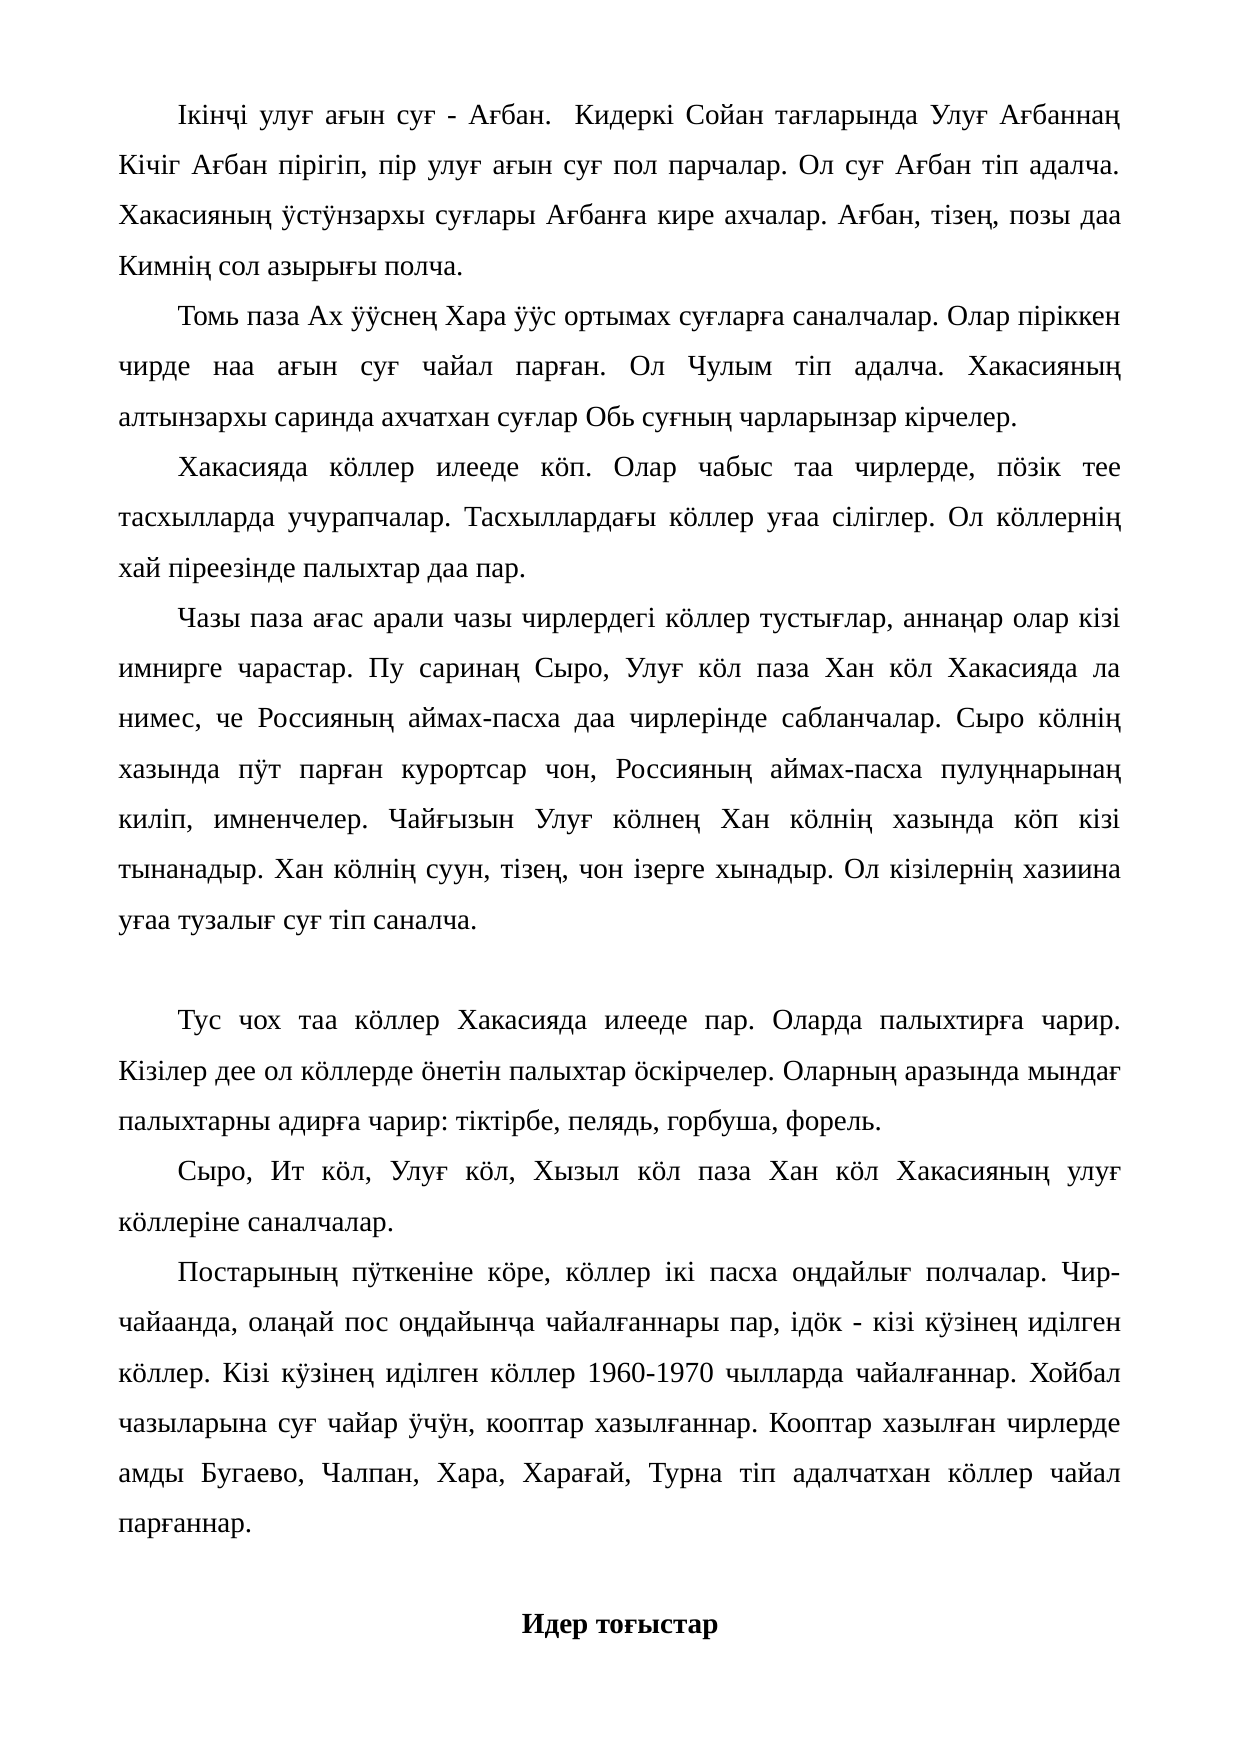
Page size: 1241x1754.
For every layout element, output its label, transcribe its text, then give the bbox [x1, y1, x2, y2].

text Ікінҷі улуғ ағын суғ - Ағбан. Кидеркі Сойан тағларында Улуғ Ағбаннаң Кічіг Ағбан пірігіп, пір улуғ ағын суғ пол парчалар. Ол суғ Ағбан тіп адалча. Хакасияның ӱстӱнзархы суғлары Ағбанға кире ахчалар. Ағбан, тізең, позы даа Кимнің сол азырығы полча. [118, 97, 1122, 281]
text Сыро, Ит кӧл, Улуғ кӧл, Хызыл кӧл паза Хан кӧл Хакасияның улуғ кӧллеріне саналчалар. [118, 1153, 1122, 1237]
text Идер тоғыстар [118, 1606, 1122, 1640]
text Постарының пӱткеніне кӧре, кӧллер ікі пасха оңдайлығ полчалар. Чир-чайаанда, олаңай пос оңдайынҷа чайалғаннары пар, ідӧк - кізі кӱзінең иділген кӧллер. Кізі кӱзінең иділген кӧллер 1960-1970 чылларда чайалғаннар. Хойбал чазыларына суғ чайар ӱчӱн, кооптар хазылғаннар. Кооптар хазылған чирлерде амды Бугаево, Чалпан, Хара, Харағай, Турна тіп адалчатхан кӧллер чайал парғаннар. [118, 1254, 1122, 1539]
text Чазы паза ағас арали чазы чирлердегі кӧллер тустығлар, аннаңар олар кізі имнирге чарастар. Пу саринаң Сыро, Улуғ кӧл паза Хан кӧл Хакасияда ла нимес, че Россияның аймах-пасха даа чирлерінде сабланчалар. Сыро кӧлнің хазында пӱт парған курортсар чон, Россияның аймах-пасха пулуңнарынаң киліп, имненчелер. Чайғызын Улуғ кӧлнең Хан кӧлнің хазында кӧп кізі тынанадыр. Хан кӧлнің суун, тізең, чон ізерге хынадыр. Ол кізілернің хазиина уғаа тузалығ суғ тіп саналча. [118, 600, 1122, 935]
text Тус чох таа кӧллер Хакасияда илееде пар. Оларда палыхтирға чарир. Кізілер дее ол кӧллерде ӧнетін палыхтар ӧскірчелер. Оларның аразында мындағ палыхтарны адирға чарир: тіктірбе, пелядь, горбуша, форель. [118, 1002, 1122, 1137]
text Томь паза Ах ӱӱснең Хара ӱӱс ортымах суғларға саналчалар. Олар піріккен чирде наа ағын суғ чайал парған. Ол Чулым тіп адалча. Хакасияның алтынзархы саринда ахчатхан суғлар Обь суғның чарларынзар кірчелер. [118, 298, 1122, 432]
text Хакасияда кӧллер илееде кӧп. Олар чабыс таа чирлерде, пӧзік тее тасхылларда учурапчалар. Тасхыллардағы кӧллер уғаа сіліглер. Ол кӧллернің хай піреезінде палыхтар даа пар. [118, 449, 1122, 583]
